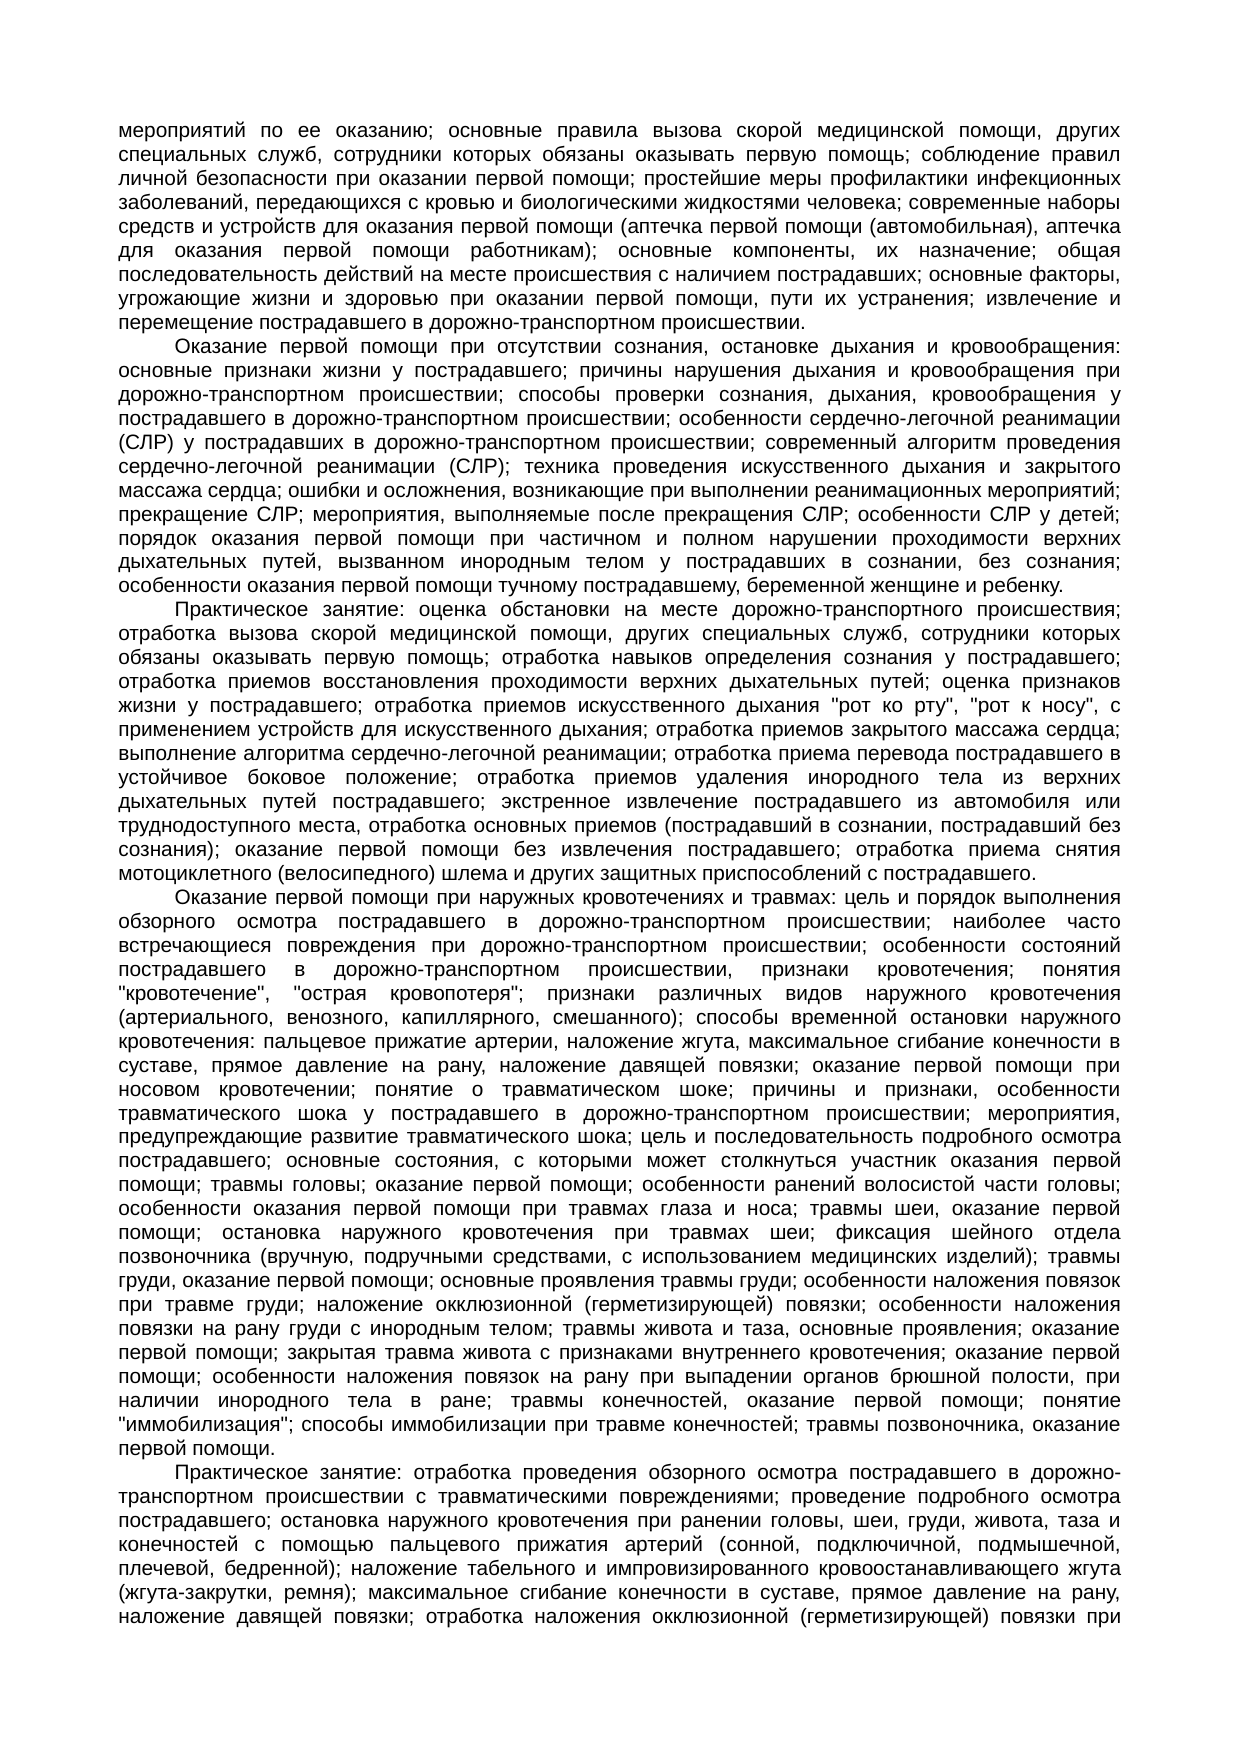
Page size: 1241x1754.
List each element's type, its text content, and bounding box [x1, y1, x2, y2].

text Практическое занятие: оценка обстановки на месте дорожно-транспортного происшествия; отработка вызова скорой медицинской помощи, других специальных служб, сотрудники которых обязаны оказывать первую помощь; отработка навыков определения сознания у пострадавшего; отработка приемов восстановления проходимости верхних дыхательных путей; оценка признаков жизни у пострадавшего; отработка приемов искусственного дыхания "рот ко рту", "рот к носу", с применением устройств для искусственного дыхания; отработка приемов закрытого массажа сердца; выполнение алгоритма сердечно-легочной реанимации; отработка приема перевода пострадавшего в устойчивое боковое положение; отработка приемов удаления инородного тела из верхних дыхательных путей пострадавшего; экстренное извлечение пострадавшего из автомобиля или труднодоступного места, отработка основных приемов (пострадавший в сознании, пострадавший без сознания); оказание первой помощи без извлечения пострадавшего; отработка приема снятия мотоциклетного (велосипедного) шлема и других защитных приспособлений с пострадавшего. [118, 597, 1122, 885]
text Оказание первой помощи при наружных кровотечениях и травмах: цель и порядок выполнения обзорного осмотра пострадавшего в дорожно-транспортном происшествии; наиболее часто встречающиеся повреждения при дорожно-транспортном происшествии; особенности состояний пострадавшего в дорожно-транспортном происшествии, признаки кровотечения; понятия "кровотечение", "острая кровопотеря"; признаки различных видов наружного кровотечения (артериального, венозного, капиллярного, смешанного); способы временной остановки наружного кровотечения: пальцевое прижатие артерии, наложение жгута, максимальное сгибание конечности в суставе, прямое давление на рану, наложение давящей повязки; оказание первой помощи при носовом кровотечении; понятие о травматическом шоке; причины и признаки, особенности травматического шока у пострадавшего в дорожно-транспортном происшествии; мероприятия, предупреждающие развитие травматического шока; цель и последовательность подробного осмотра пострадавшего; основные состояния, с которыми может столкнуться участник оказания первой помощи; травмы головы; оказание первой помощи; особенности ранений волосистой части головы; особенности оказания первой помощи при травмах глаза и носа; травмы шеи, оказание первой помощи; остановка наружного кровотечения при травмах шеи; фиксация шейного отдела позвоночника (вручную, подручными средствами, с использованием медицинских изделий); травмы груди, оказание первой помощи; основные проявления травмы груди; особенности наложения повязок при травме груди; наложение окклюзионной (герметизирующей) повязки; особенности наложения повязки на рану груди с инородным телом; травмы живота и таза, основные проявления; оказание первой помощи; закрытая травма живота с признаками внутреннего кровотечения; оказание первой помощи; особенности наложения повязок на рану при выпадении органов брюшной полости, при наличии инородного тела в ране; травмы конечностей, оказание первой помощи; понятие "иммобилизация"; способы иммобилизации при травме конечностей; травмы позвоночника, оказание первой помощи. [118, 885, 1122, 1460]
text Оказание первой помощи при отсутствии сознания, остановке дыхания и кровообращения: основные признаки жизни у пострадавшего; причины нарушения дыхания и кровообращения при дорожно-транспортном происшествии; способы проверки сознания, дыхания, кровообращения у пострадавшего в дорожно-транспортном происшествии; особенности сердечно-легочной реанимации (СЛР) у пострадавших в дорожно-транспортном происшествии; современный алгоритм проведения сердечно-легочной реанимации (СЛР); техника проведения искусственного дыхания и закрытого массажа сердца; ошибки и осложнения, возникающие при выполнении реанимационных мероприятий; прекращение СЛР; мероприятия, выполняемые после прекращения СЛР; особенности СЛР у детей; порядок оказания первой помощи при частичном и полном нарушении проходимости верхних дыхательных путей, вызванном инородным телом у пострадавших в сознании, без сознания; особенности оказания первой помощи тучному пострадавшему, беременной женщине и ребенку. [118, 334, 1122, 597]
text мероприятий по ее оказанию; основные правила вызова скорой медицинской помощи, других специальных служб, сотрудники которых обязаны оказывать первую помощь; соблюдение правил личной безопасности при оказании первой помощи; простейшие меры профилактики инфекционных заболеваний, передающихся с кровью и биологическими жидкостями человека; современные наборы средств и устройств для оказания первой помощи (аптечка первой помощи (автомобильная), аптечка для оказания первой помощи работникам); основные компоненты, их назначение; общая последовательность действий на месте происшествия с наличием пострадавших; основные факторы, угрожающие жизни и здоровью при оказании первой помощи, пути их устранения; извлечение и перемещение пострадавшего в дорожно-транспортном происшествии. [118, 118, 1122, 334]
text Практическое занятие: отработка проведения обзорного осмотра пострадавшего в дорожно-транспортном происшествии с травматическими повреждениями; проведение подробного осмотра пострадавшего; остановка наружного кровотечения при ранении головы, шеи, груди, живота, таза и конечностей с помощью пальцевого прижатия артерий (сонной, подключичной, подмышечной, плечевой, бедренной); наложение табельного и импровизированного кровоостанавливающего жгута (жгута-закрутки, ремня); максимальное сгибание конечности в суставе, прямое давление на рану, наложение давящей повязки; отработка наложения окклюзионной (герметизирующей) повязки при [118, 1460, 1122, 1627]
